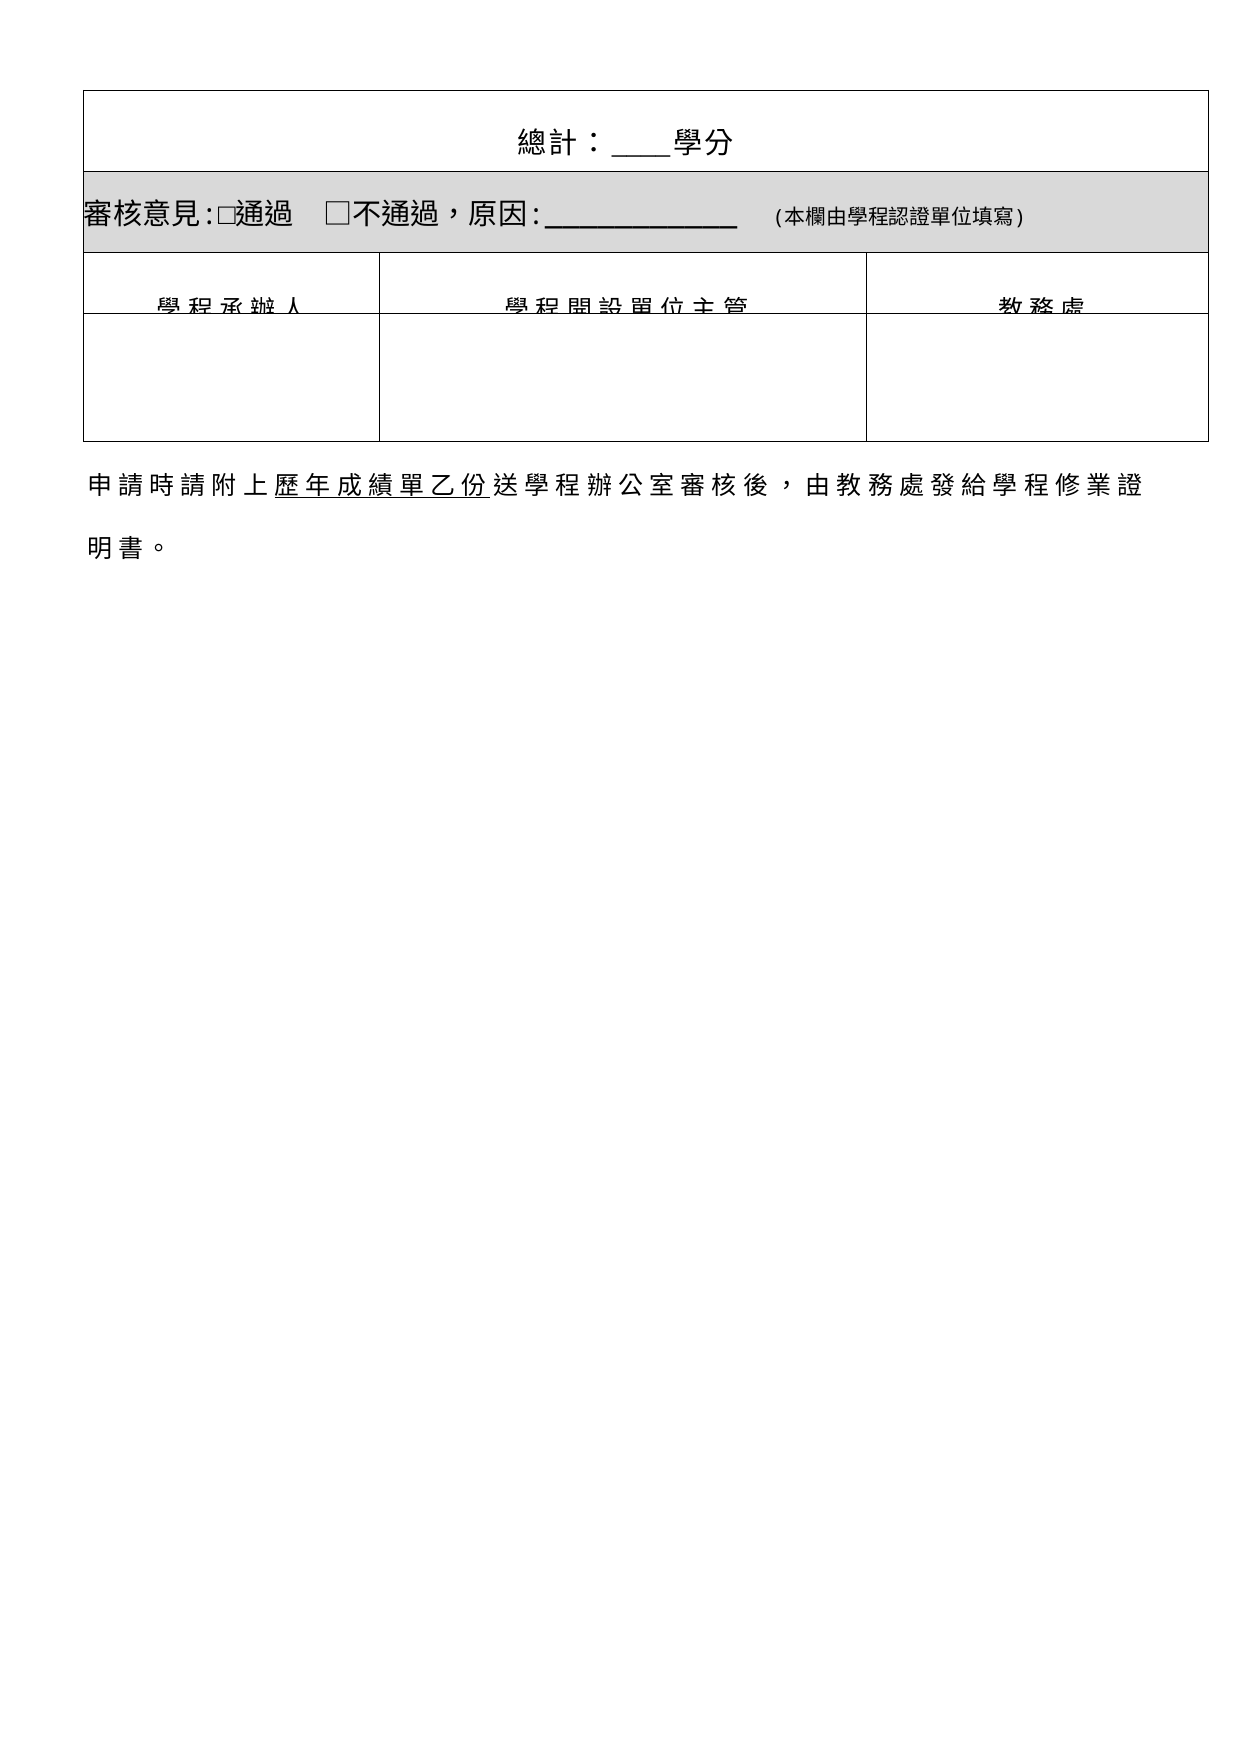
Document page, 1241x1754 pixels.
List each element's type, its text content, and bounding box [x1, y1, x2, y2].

text 申請時請附上歷年成績單乙份送學程辦公室審核後，由教務處發給學程修業證明書。 [84, 442, 1157, 567]
table_cell 教務處 [867, 253, 1208, 313]
table_cell [380, 314, 866, 441]
table_cell 審核意見:□通過 □不通過，原因:___________ (本欄由學程認證單位填寫) [84, 172, 1208, 252]
table_cell 學程承辦人 [84, 253, 379, 313]
table_cell [84, 314, 379, 441]
table_cell [867, 314, 1208, 441]
table_cell 總計：____學分 [84, 91, 1208, 171]
table_cell 學程開設單位主管 [380, 253, 866, 313]
